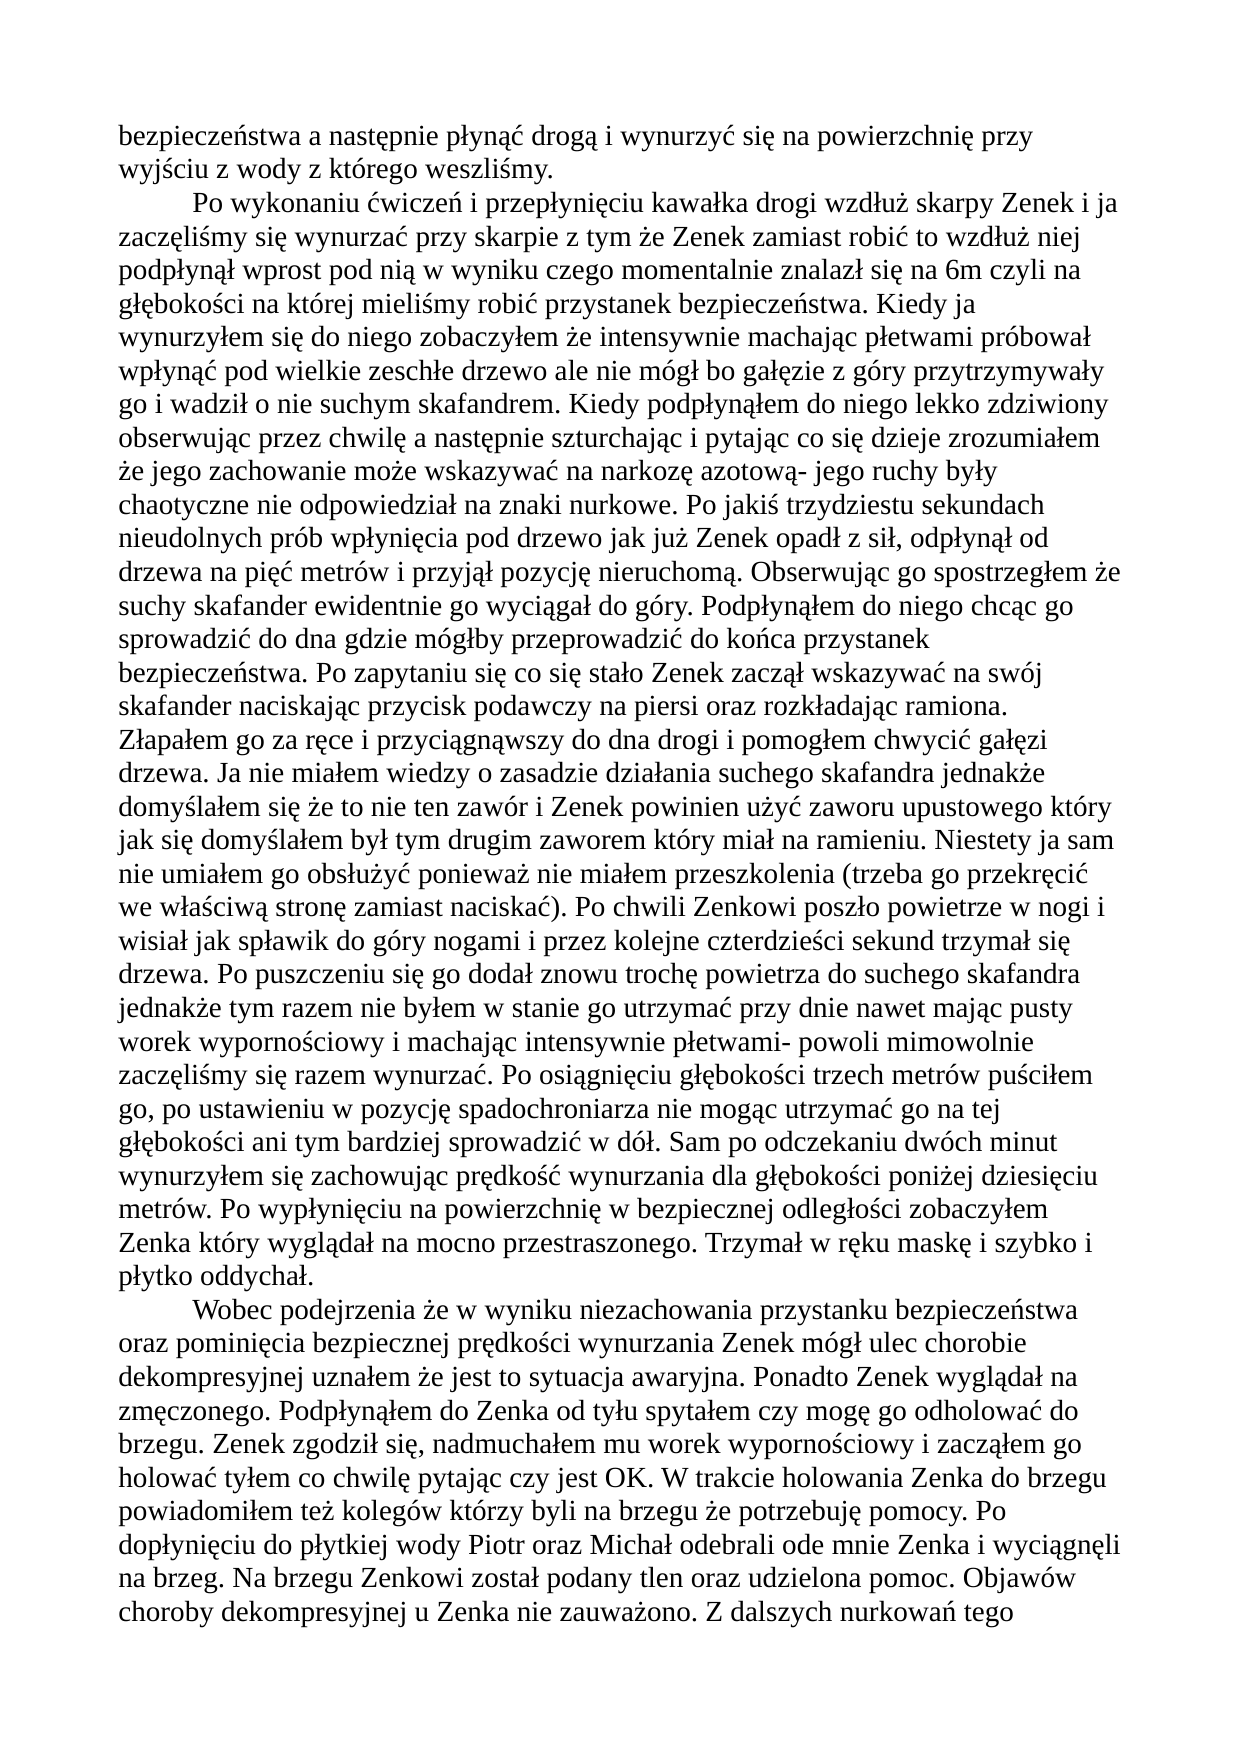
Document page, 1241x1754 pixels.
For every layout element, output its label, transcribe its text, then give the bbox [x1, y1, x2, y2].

text Wobec podejrzenia że w wyniku niezachowania przystanku bezpieczeństwa oraz pominięcia bezpiecznej prędkości wynurzania Zenek mógł ulec chorobie dekompresyjnej uznałem że jest to sytuacja awaryjna. Ponadto Zenek wyglądał na zmęczonego. Podpłynąłem do Zenka od tyłu spytałem czy mogę go odholować do brzegu. Zenek zgodził się, nadmuchałem mu worek wypornościowy i zacząłem go holować tyłem co chwilę pytając czy jest OK. W trakcie holowania Zenka do brzegu powiadomiłem też kolegów którzy byli na brzegu że potrzebuję pomocy. Po dopłynięciu do płytkiej wody Piotr oraz Michał odebrali ode mnie Zenka i wyciągnęli na brzeg. Na brzegu Zenkowi został podany tlen oraz udzielona pomoc. Objawów choroby dekompresyjnej u Zenka nie zauważono. Z dalszych nurkowań tego [118, 1292, 1122, 1627]
text bezpieczeństwa a następnie płynąć drogą i wynurzyć się na powierzchnię przy wyjściu z wody z którego weszliśmy. [118, 118, 1122, 185]
text Po wykonaniu ćwiczeń i przepłynięciu kawałka drogi wzdłuż skarpy Zenek i ja zaczęliśmy się wynurzać przy skarpie z tym że Zenek zamiast robić to wzdłuż niej podpłynął wprost pod nią w wyniku czego momentalnie znalazł się na 6m czyli na głębokości na której mieliśmy robić przystanek bezpieczeństwa. Kiedy ja wynurzyłem się do niego zobaczyłem że intensywnie machając płetwami próbował wpłynąć pod wielkie zeschłe drzewo ale nie mógł bo gałęzie z góry przytrzymywały go i wadził o nie suchym skafandrem. Kiedy podpłynąłem do niego lekko zdziwiony obserwując przez chwilę a następnie szturchając i pytając co się dzieje zrozumiałem że jego zachowanie może wskazywać na narkozę azotową- jego ruchy były chaotyczne nie odpowiedział na znaki nurkowe. Po jakiś trzydziestu sekundach nieudolnych prób wpłynięcia pod drzewo jak już Zenek opadł z sił, odpłynął od drzewa na pięć metrów i przyjął pozycję nieruchomą. Obserwując go spostrzegłem że suchy skafander ewidentnie go wyciągał do góry. Podpłynąłem do niego chcąc go sprowadzić do dna gdzie mógłby przeprowadzić do końca przystanek bezpieczeństwa. Po zapytaniu się co się stało Zenek zaczął wskazywać na swój skafander naciskając przycisk podawczy na piersi oraz rozkładając ramiona. Złapałem go za ręce i przyciągnąwszy do dna drogi i pomogłem chwycić gałęzi drzewa. Ja nie miałem wiedzy o zasadzie działania suchego skafandra jednakże domyślałem się że to nie ten zawór i Zenek powinien użyć zaworu upustowego który jak się domyślałem był tym drugim zaworem który miał na ramieniu. Niestety ja sam nie umiałem go obsłużyć ponieważ nie miałem przeszkolenia (trzeba go przekręcić we właściwą stronę zamiast naciskać). Po chwili Zenkowi poszło powietrze w nogi i wisiał jak spławik do góry nogami i przez kolejne czterdzieści sekund trzymał się drzewa. Po puszczeniu się go dodał znowu trochę powietrza do suchego skafandra jednakże tym razem nie byłem w stanie go utrzymać przy dnie nawet mając pusty worek wypornościowy i machając intensywnie płetwami- powoli mimowolnie zaczęliśmy się razem wynurzać. Po osiągnięciu głębokości trzech metrów puściłem go, po ustawieniu w pozycję spadochroniarza nie mogąc utrzymać go na tej głębokości ani tym bardziej sprowadzić w dół. Sam po odczekaniu dwóch minut wynurzyłem się zachowując prędkość wynurzania dla głębokości poniżej dziesięciu metrów. Po wypłynięciu na powierzchnię w bezpiecznej odległości zobaczyłem Zenka który wyglądał na mocno przestraszonego. Trzymał w ręku maskę i szybko i płytko oddychał. [118, 185, 1122, 1292]
